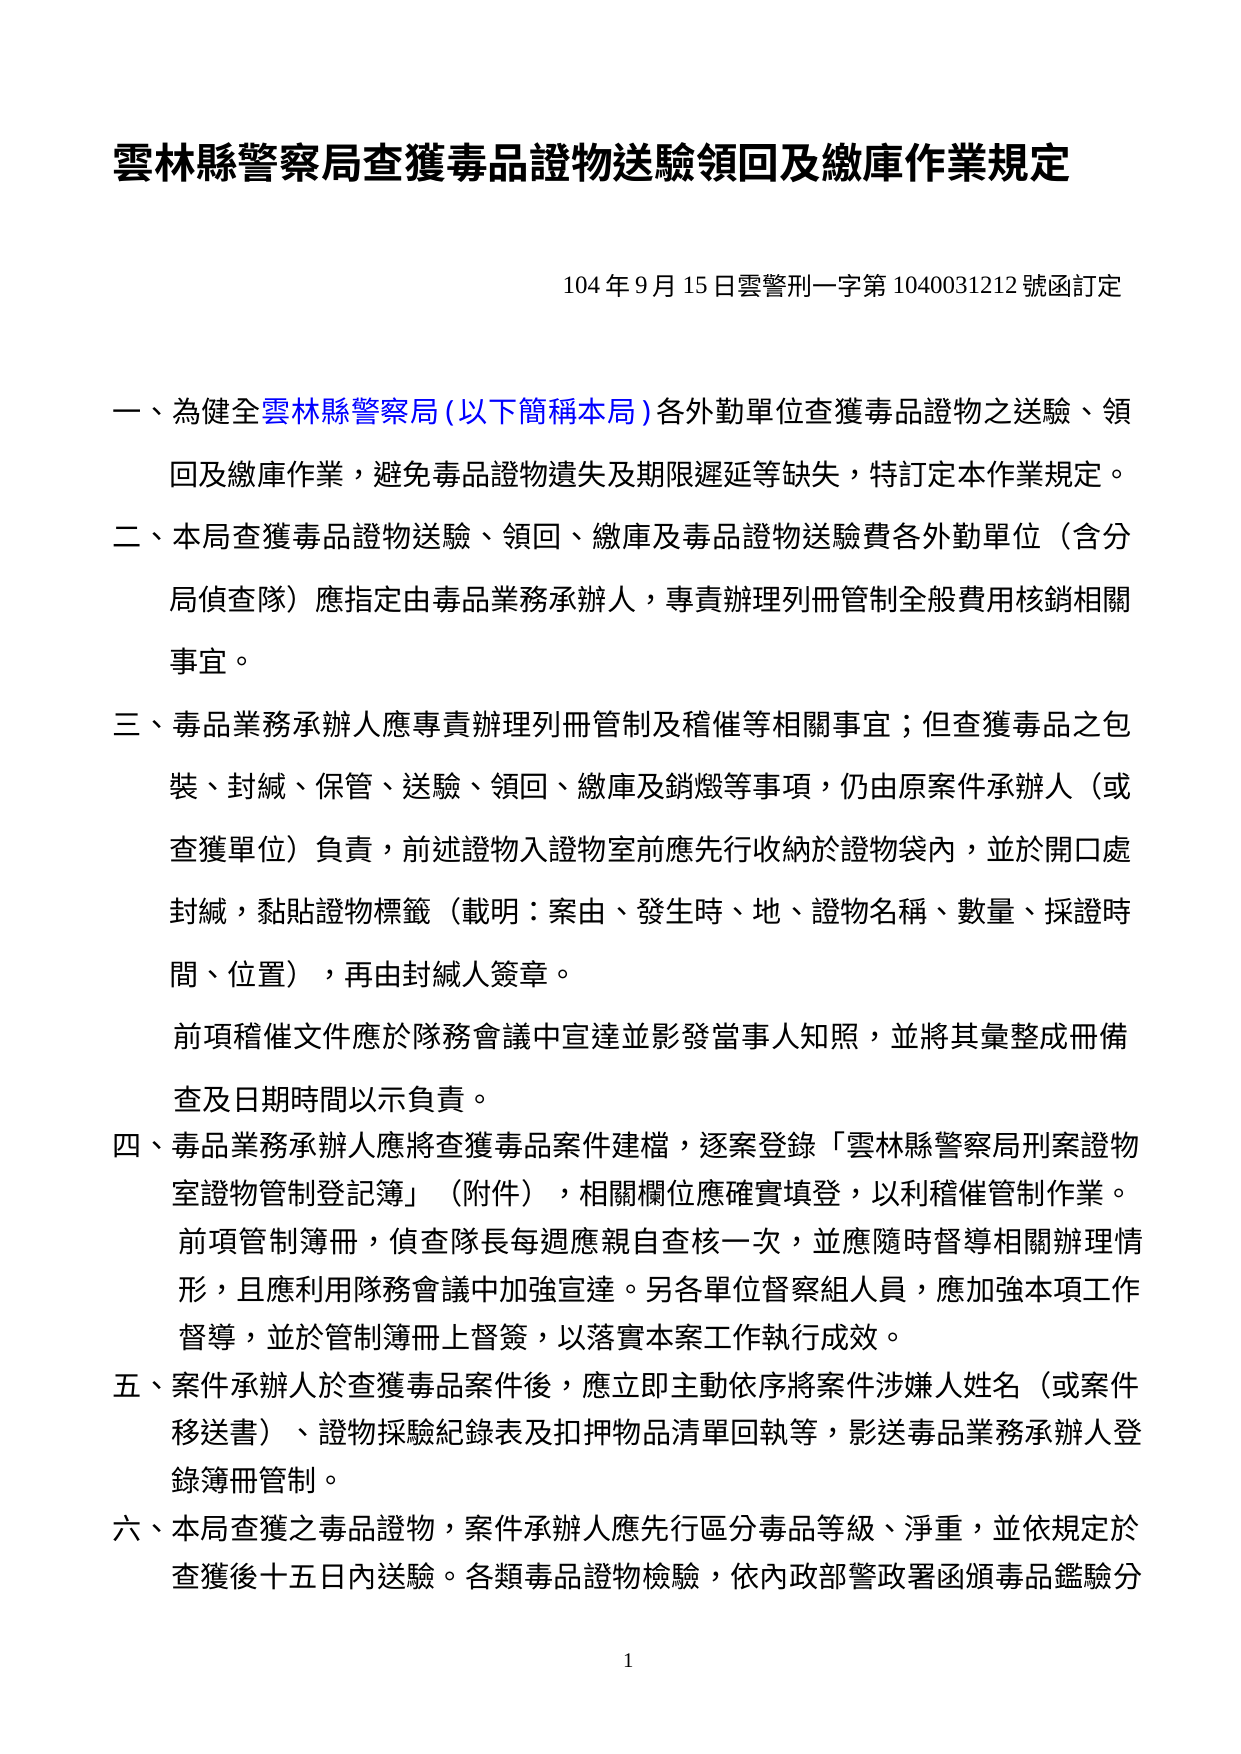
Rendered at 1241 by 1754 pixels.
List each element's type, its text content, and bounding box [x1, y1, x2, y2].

text 雲林縣警察局查獲毒品證物送驗領回及繳庫作業規定 [112, 118, 1125, 181]
text 一、為健全雲林縣警察局(以下簡稱本局)各外勤單位查獲毒品證物之送驗、領回及繳庫作業，避免毒品證物遺失及期限遲延等缺失，特訂定本作業規定。 [112, 368, 1132, 493]
text 前項管制簿冊，偵查隊長每週應親自查核一次，並應隨時督導相關辦理情形，且應利用隊務會議中加強宣達。另各單位督察組人員，應加強本項工作督導，並於管制簿冊上督簽，以落實本案工作執行成效。 [178, 1214, 1144, 1358]
text 三、毒品業務承辦人應專責辦理列冊管制及稽催等相關事宜；但查獲毒品之包裝、封緘、保管、送驗、領回、繳庫及銷燬等事項，仍由原案件承辦人（或查獲單位）負責，前述證物入證物室前應先行收納於證物袋內，並於開口處封緘，黏貼證物標籤（載明：案由、發生時、地、證物名稱、數量、採證時間、位置），再由封緘人簽章。 [112, 681, 1132, 993]
text 104年9月15日雲警刑一字第1040031212號函訂定 [112, 243, 1144, 306]
text 四、毒品業務承辦人應將查獲毒品案件建檔，逐案登錄「雲林縣警察局刑案證物室證物管制登記簿」（附件），相關欄位應確實填登，以利稽催管制作業。 [112, 1118, 1144, 1214]
text 五、案件承辦人於查獲毒品案件後，應立即主動依序將案件涉嫌人姓名（或案件移送書）、證物採驗紀錄表及扣押物品清單回執等，影送毒品業務承辦人登錄簿冊管制。 [112, 1358, 1144, 1501]
text 二、本局查獲毒品證物送驗、領回、繳庫及毒品證物送驗費各外勤單位（含分局偵查隊）應指定由毒品業務承辦人，專責辦理列冊管制全般費用核銷相關事宜。 [112, 493, 1132, 681]
text 六、本局查獲之毒品證物，案件承辦人應先行區分毒品等級、淨重，並依規定於查獲後十五日內送驗。各類毒品證物檢驗，依內政部警政署函頒毒品鑑驗分 [112, 1501, 1144, 1597]
text 前項稽催文件應於隊務會議中宣達並影發當事人知照，並將其彙整成冊備查及日期時間以示負責。 [173, 993, 1132, 1118]
